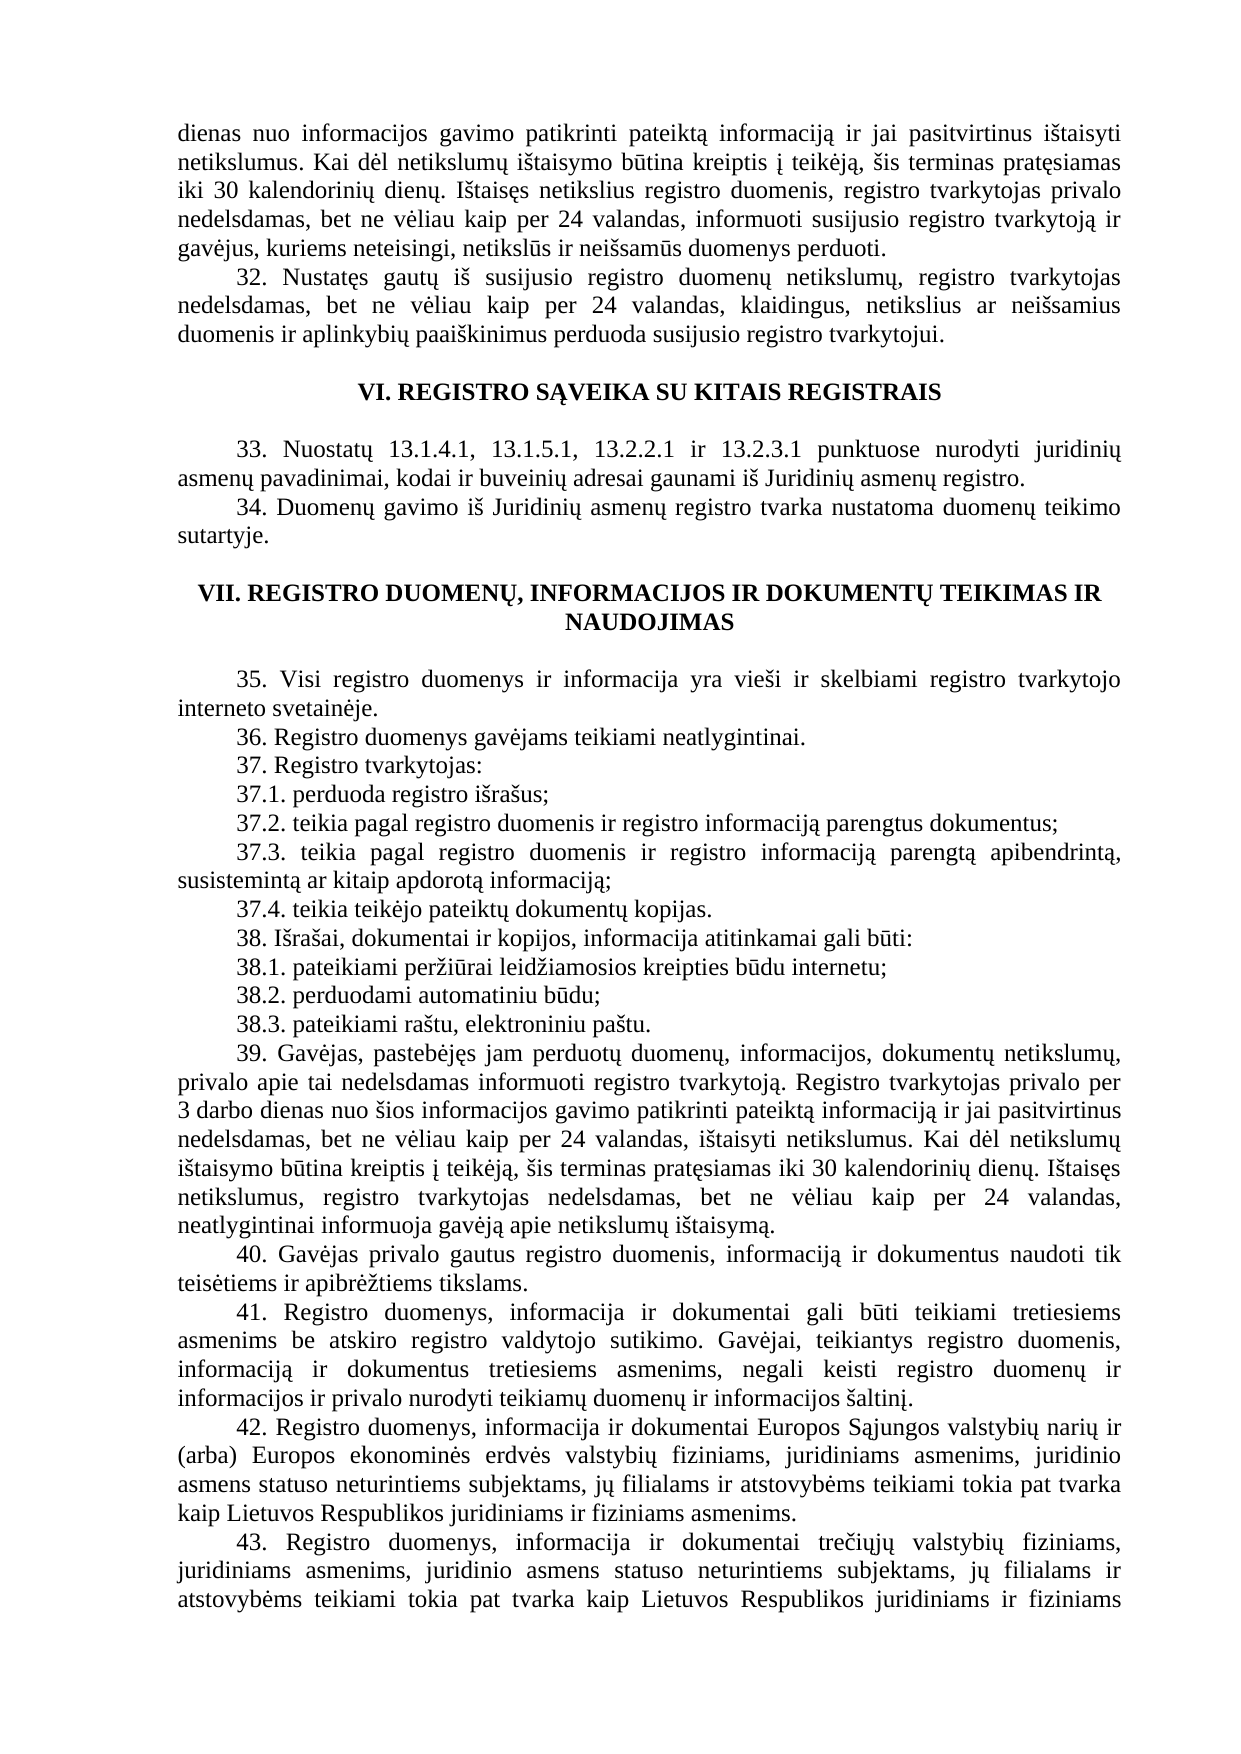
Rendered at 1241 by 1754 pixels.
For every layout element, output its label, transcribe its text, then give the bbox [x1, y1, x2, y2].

text 36. Registro duomenys gavėjams teikiami neatlygintinai. [177, 722, 1122, 751]
text 37.4. teikia teikėjo pateiktų dokumentų kopijas. [177, 894, 1122, 923]
text 42. Registro duomenys, informacija ir dokumentai Europos Sąjungos valstybių narių ir (arba) Europos ekonominės erdvės valstybių fiziniams, juridiniams asmenims, juridinio asmens statuso neturintiems subjektams, jų filialams ir atstovybėms teikiami tokia pat tvarka kaip Lietuvos Respublikos juridiniams ir fiziniams asmenims. [177, 1412, 1122, 1527]
text 37. Registro tvarkytojas: [177, 751, 1122, 779]
text 34. Duomenų gavimo iš Juridinių asmenų registro tvarka nustatoma duomenų teikimo sutartyje. [177, 492, 1122, 549]
text 37.1. perduoda registro išrašus; [177, 779, 1122, 808]
text 38.1. pateikiami peržiūrai leidžiamosios kreipties būdu internetu; [177, 952, 1122, 981]
text 38.3. pateikiami raštu, elektroniniu paštu. [177, 1009, 1122, 1038]
text 41. Registro duomenys, informacija ir dokumentai gali būti teikiami tretiesiems asmenims be atskiro registro valdytojo sutikimo. Gavėjai, teikiantys registro duomenis, informaciją ir dokumentus tretiesiems asmenims, negali keisti registro duomenų ir informacijos ir privalo nurodyti teikiamų duomenų ir informacijos šaltinį. [177, 1297, 1122, 1412]
text VI. REGISTRO SĄVEIKA SU KITAIS REGISTRAIS [177, 377, 1122, 406]
text 33. Nuostatų 13.1.4.1, 13.1.5.1, 13.2.2.1 ir 13.2.3.1 punktuose nurodyti juridinių asmenų pavadinimai, kodai ir buveinių adresai gaunami iš Juridinių asmenų registro. [177, 434, 1122, 492]
text 35. Visi registro duomenys ir informacija yra vieši ir skelbiami registro tvarkytojo interneto svetainėje. [177, 664, 1122, 722]
text 32. Nustatęs gautų iš susijusio registro duomenų netikslumų, registro tvarkytojas nedelsdamas, bet ne vėliau kaip per 24 valandas, klaidingus, netikslius ar neišsamius duomenis ir aplinkybių paaiškinimus perduoda susijusio registro tvarkytojui. [177, 262, 1122, 348]
text 38. Išrašai, dokumentai ir kopijos, informacija atitinkamai gali būti: [177, 923, 1122, 952]
text VII. REGISTRO DUOMENŲ, INFORMACIJOS IR DOKUMENTŲ TEIKIMAS IR NAUDOJIMAS [177, 578, 1122, 636]
text 40. Gavėjas privalo gautus registro duomenis, informaciją ir dokumentus naudoti tik teisėtiems ir apibrėžtiems tikslams. [177, 1239, 1122, 1297]
text 39. Gavėjas, pastebėjęs jam perduotų duomenų, informacijos, dokumentų netikslumų, privalo apie tai nedelsdamas informuoti registro tvarkytoją. Registro tvarkytojas privalo per 3 darbo dienas nuo šios informacijos gavimo patikrinti pateiktą informaciją ir jai pasitvirtinus nedelsdamas, bet ne vėliau kaip per 24 valandas, ištaisyti netikslumus. Kai dėl netikslumų ištaisymo būtina kreiptis į teikėją, šis terminas pratęsiamas iki 30 kalendorinių dienų. Ištaisęs netikslumus, registro tvarkytojas nedelsdamas, bet ne vėliau kaip per 24 valandas, neatlygintinai informuoja gavėją apie netikslumų ištaisymą. [177, 1038, 1122, 1239]
text 37.3. teikia pagal registro duomenis ir registro informaciją parengtą apibendrintą, susistemintą ar kitaip apdorotą informaciją; [177, 837, 1122, 894]
text 43. Registro duomenys, informacija ir dokumentai trečiųjų valstybių fiziniams, juridiniams asmenims, juridinio asmens statuso neturintiems subjektams, jų filialams ir atstovybėms teikiami tokia pat tvarka kaip Lietuvos Respublikos juridiniams ir fiziniams [177, 1527, 1122, 1613]
text dienas nuo informacijos gavimo patikrinti pateiktą informaciją ir jai pasitvirtinus ištaisyti netikslumus. Kai dėl netikslumų ištaisymo būtina kreiptis į teikėją, šis terminas pratęsiamas iki 30 kalendorinių dienų. Ištaisęs netikslius registro duomenis, registro tvarkytojas privalo nedelsdamas, bet ne vėliau kaip per 24 valandas, informuoti susijusio registro tvarkytoją ir gavėjus, kuriems neteisingi, netikslūs ir neišsamūs duomenys perduoti. [177, 118, 1122, 262]
text 37.2. teikia pagal registro duomenis ir registro informaciją parengtus dokumentus; [177, 808, 1122, 837]
text 38.2. perduodami automatiniu būdu; [177, 981, 1122, 1009]
